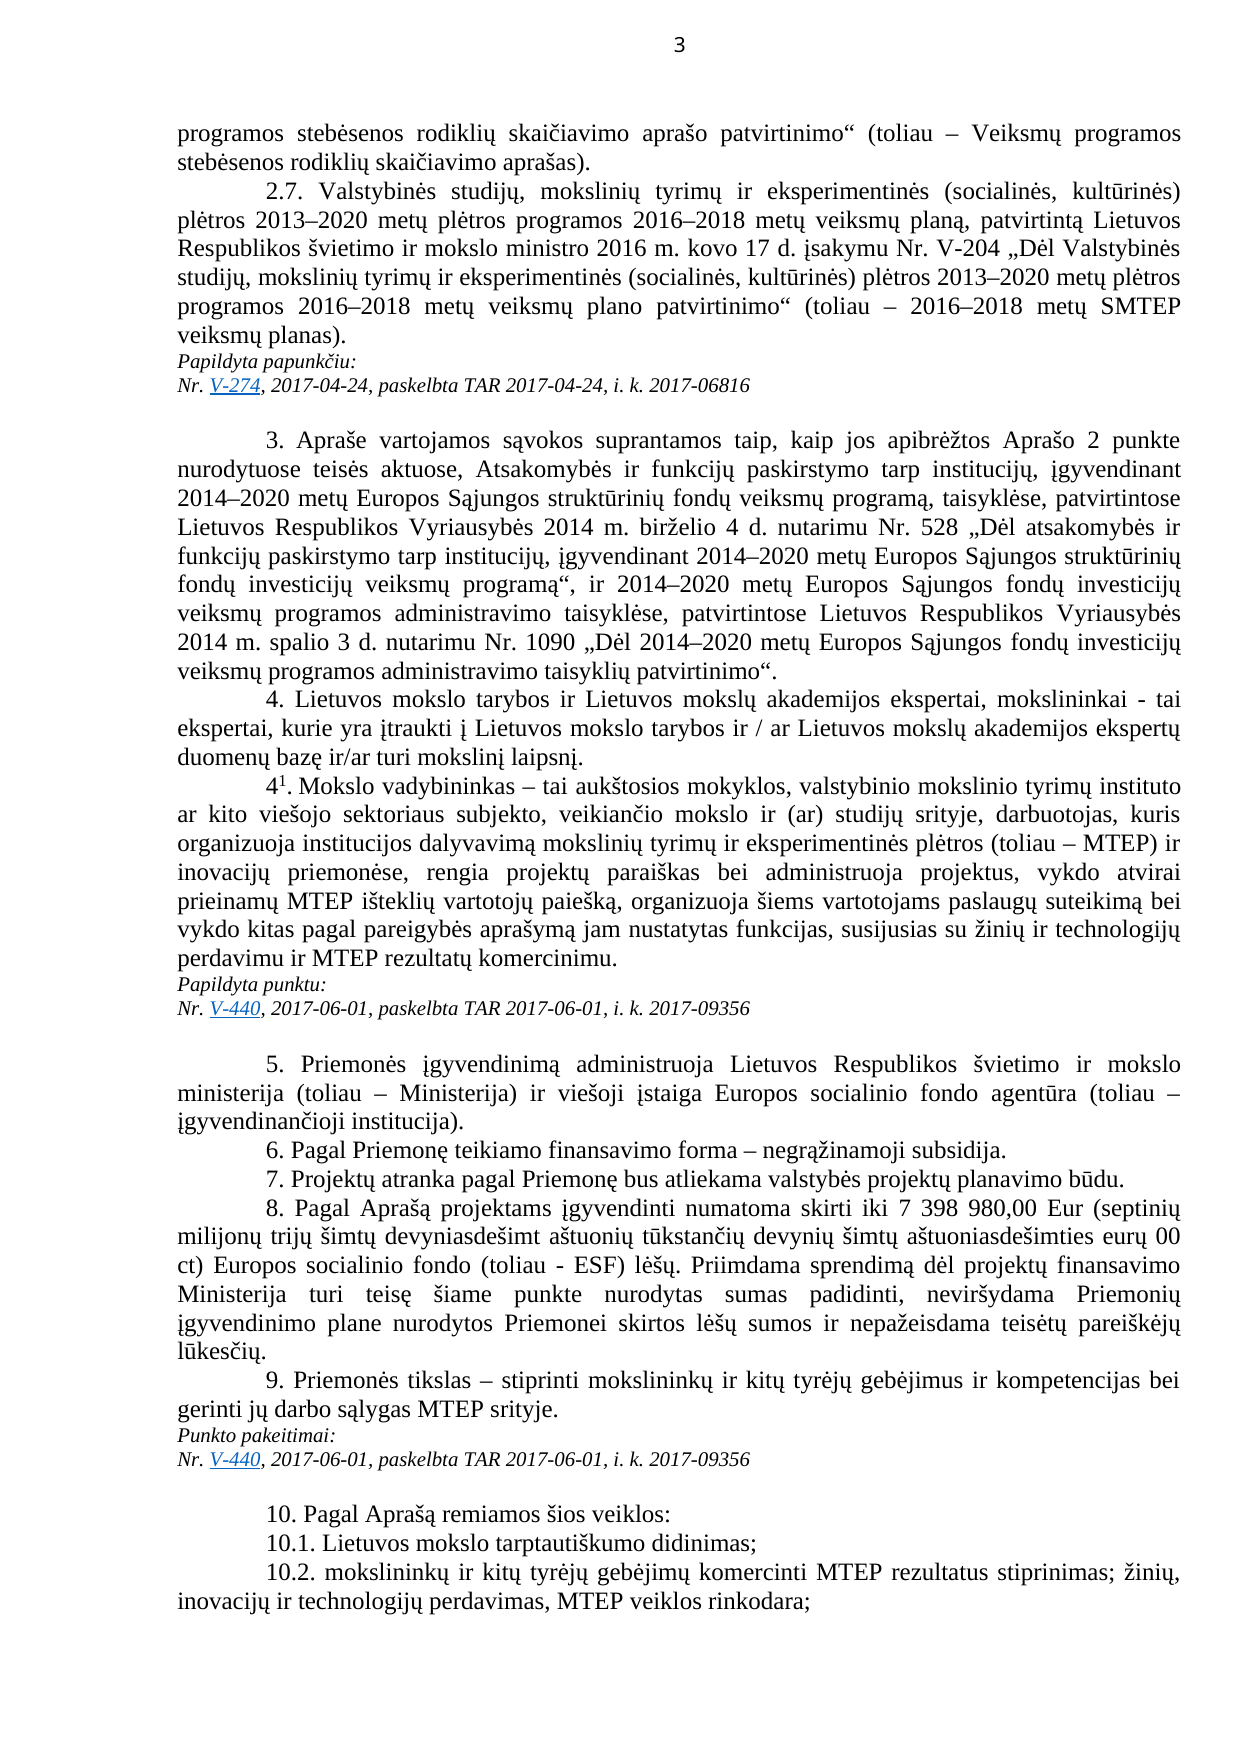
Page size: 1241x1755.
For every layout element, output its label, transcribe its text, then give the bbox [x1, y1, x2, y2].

text 3. Apraše vartojamos sąvokos suprantamos taip, kaip jos apibrėžtos Aprašo 2 punkte nurodytuose teisės aktuose, Atsakomybės ir funkcijų paskirstymo tarp institucijų, įgyvendinant 2014–2020 metų Europos Sąjungos struktūrinių fondų veiksmų programą, taisyklėse, patvirtintose Lietuvos Respublikos Vyriausybės 2014 m. birželio 4 d. nutarimu Nr. 528 „Dėl atsakomybės ir funkcijų paskirstymo tarp institucijų, įgyvendinant 2014–2020 metų Europos Sąjungos struktūrinių fondų investicijų veiksmų programą“, ir 2014–2020 metų Europos Sąjungos fondų investicijų veiksmų programos administravimo taisyklėse, patvirtintose Lietuvos Respublikos Vyriausybės 2014 m. spalio 3 d. nutarimu Nr. 1090 „Dėl 2014–2020 metų Europos Sąjungos fondų investicijų veiksmų programos administravimo taisyklių patvirtinimo“. [177, 425, 1182, 684]
text 41. Mokslo vadybininkas – tai aukštosios mokyklos, valstybinio mokslinio tyrimų instituto ar kito viešojo sektoriaus subjekto, veikiančio mokslo ir (ar) studijų srityje, darbuotojas, kuris organizuoja institucijos dalyvavimą mokslinių tyrimų ir eksperimentinės plėtros (toliau – MTEP) ir inovacijų priemonėse, rengia projektų paraiškas bei administruoja projektus, vykdo atvirai prieinamų MTEP išteklių vartotojų paiešką, organizuoja šiems vartotojams paslaugų suteikimą bei vykdo kitas pagal pareigybės aprašymą jam nustatytas funkcijas, susijusias su žinių ir technologijų perdavimu ir MTEP rezultatų komercinimu. [177, 771, 1182, 972]
text 10.2. mokslininkų ir kitų tyrėjų gebėjimų komercinti MTEP rezultatus stiprinimas; žinių, inovacijų ir technologijų perdavimas, MTEP veiklos rinkodara; [177, 1557, 1182, 1614]
text Nr. V-274, 2017-04-24, paskelbta TAR 2017-04-24, i. k. 2017-06816 [177, 373, 1182, 397]
text 6. Pagal Priemonę teikiamo finansavimo forma – negrąžinamoji subsidija. [177, 1135, 1182, 1164]
text Papildyta punktu: [177, 972, 1182, 996]
text 10. Pagal Aprašą remiamos šios veiklos: [177, 1499, 1182, 1528]
text programos stebėsenos rodiklių skaičiavimo aprašo patvirtinimo“ (toliau – Veiksmų programos stebėsenos rodiklių skaičiavimo aprašas). [177, 118, 1182, 176]
text Papildyta papunkčiu: [177, 348, 1182, 373]
text 10.1. Lietuvos mokslo tarptautiškumo didinimas; [177, 1528, 1182, 1557]
text 8. Pagal Aprašą projektams įgyvendinti numatoma skirti iki 7 398 980,00 Eur (septinių milijonų trijų šimtų devyniasdešimt aštuonių tūkstančių devynių šimtų aštuoniasdešimties eurų 00 ct) Europos socialinio fondo (toliau - ESF) lėšų. Priimdama sprendimą dėl projektų finansavimo Ministerija turi teisę šiame punkte nurodytas sumas padidinti, neviršydama Priemonių įgyvendinimo plane nurodytos Priemonei skirtos lėšų sumos ir nepažeisdama teisėtų pareiškėjų lūkesčių. [177, 1193, 1182, 1365]
text 7. Projektų atranka pagal Priemonę bus atliekama valstybės projektų planavimo būdu. [177, 1164, 1182, 1193]
text 4. Lietuvos mokslo tarybos ir Lietuvos mokslų akademijos ekspertai, mokslininkai - tai ekspertai, kurie yra įtraukti į Lietuvos mokslo tarybos ir / ar Lietuvos mokslų akademijos ekspertų duomenų bazę ir/ar turi mokslinį laipsnį. [177, 684, 1182, 771]
text Punkto pakeitimai: [177, 1423, 1182, 1447]
text 5. Priemonės įgyvendinimą administruoja Lietuvos Respublikos švietimo ir mokslo ministerija (toliau – Ministerija) ir viešoji įstaiga Europos socialinio fondo agentūra (toliau – įgyvendinančioji institucija). [177, 1049, 1182, 1135]
text 9. Priemonės tikslas – stiprinti mokslininkų ir kitų tyrėjų gebėjimus ir kompetencijas bei gerinti jų darbo sąlygas MTEP srityje. [177, 1365, 1182, 1423]
text Nr. V-440, 2017-06-01, paskelbta TAR 2017-06-01, i. k. 2017-09356 [177, 1447, 1182, 1471]
text 2.7. Valstybinės studijų, mokslinių tyrimų ir eksperimentinės (socialinės, kultūrinės) plėtros 2013–2020 metų plėtros programos 2016–2018 metų veiksmų planą, patvirtintą Lietuvos Respublikos švietimo ir mokslo ministro 2016 m. kovo 17 d. įsakymu Nr. V-204 „Dėl Valstybinės studijų, mokslinių tyrimų ir eksperimentinės (socialinės, kultūrinės) plėtros 2013–2020 metų plėtros programos 2016–2018 metų veiksmų plano patvirtinimo“ (toliau – 2016–2018 metų SMTEP veiksmų planas). [177, 176, 1182, 348]
text Nr. V-440, 2017-06-01, paskelbta TAR 2017-06-01, i. k. 2017-09356 [177, 996, 1182, 1020]
